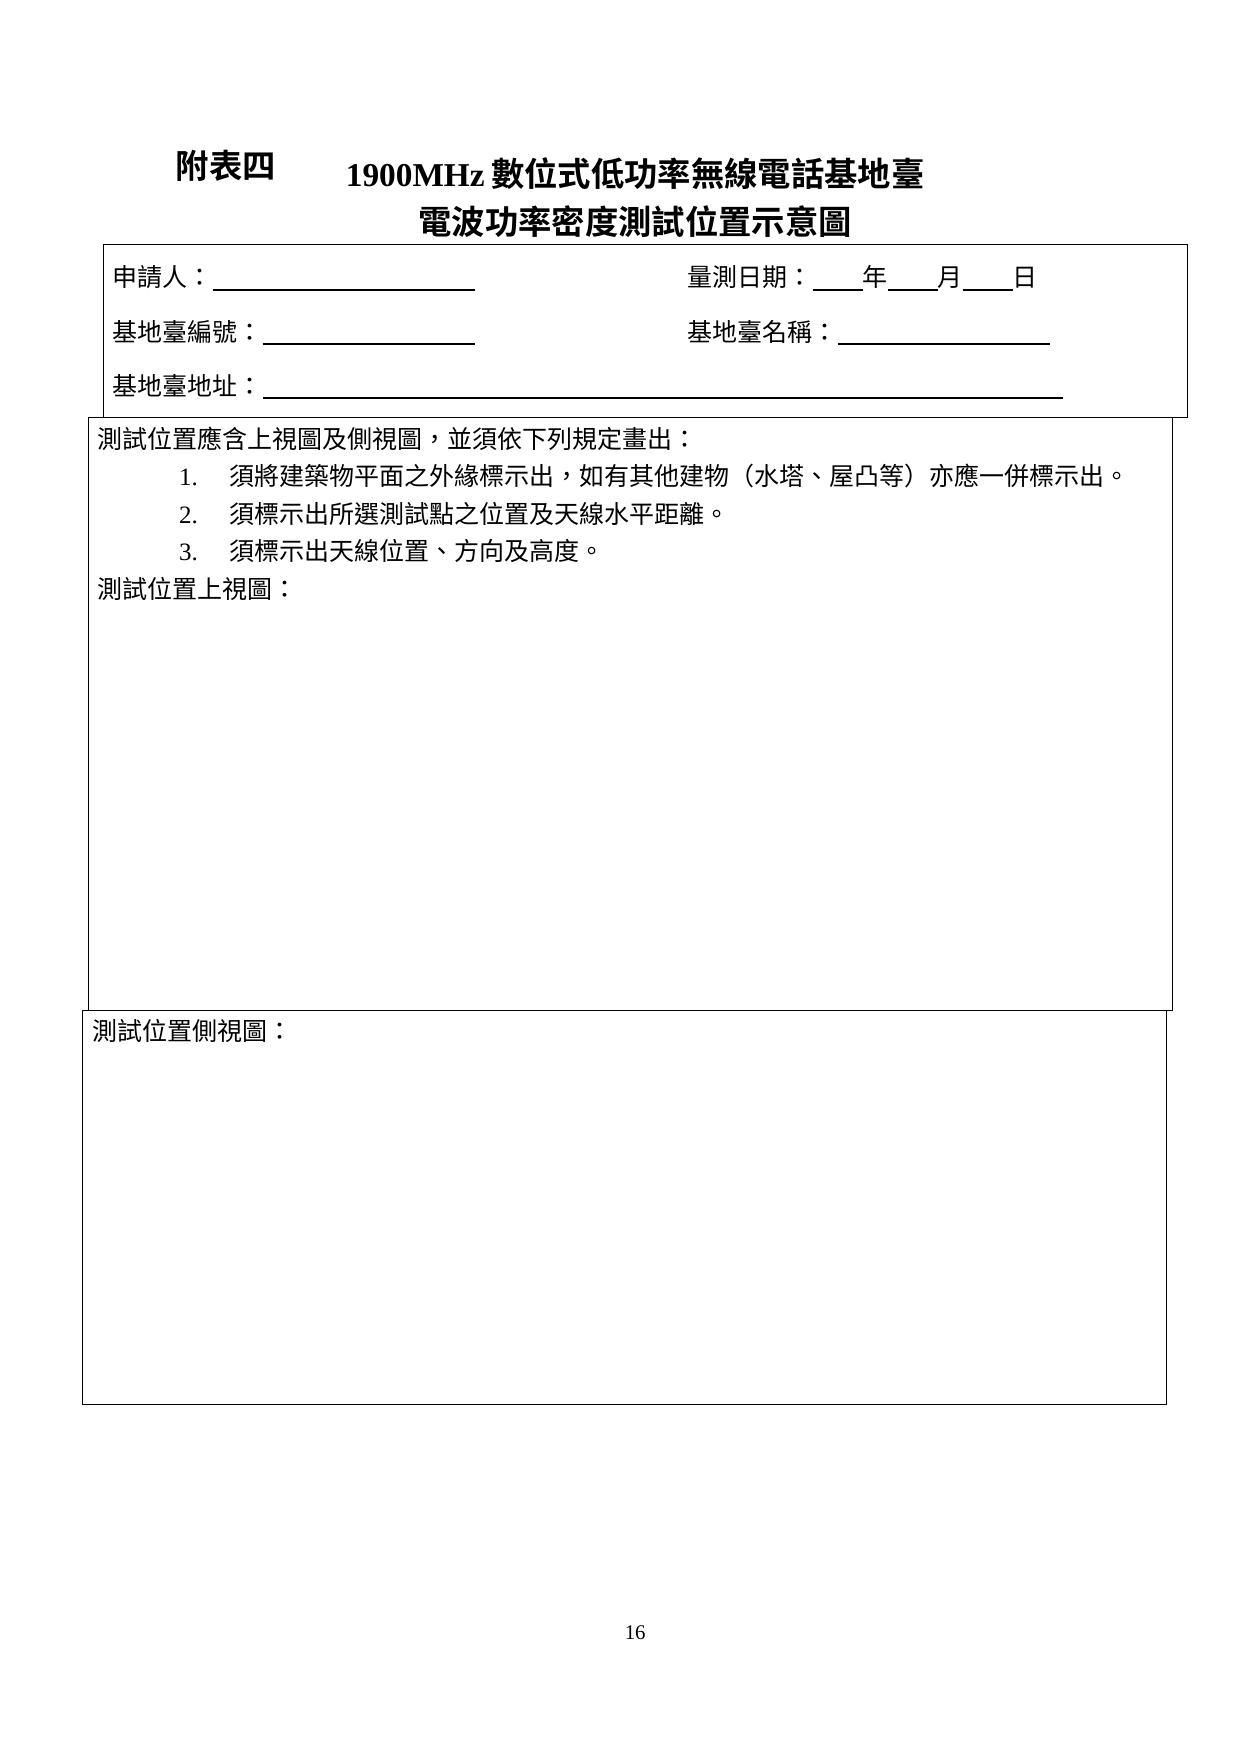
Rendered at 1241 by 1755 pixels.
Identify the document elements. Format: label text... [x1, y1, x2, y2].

table_cell [1173, 418, 1181, 1009]
table_header [83, 244, 88, 417]
table_cell [1181, 1010, 1187, 1404]
subtitle 電波功率密度測試位置示意圖 [177, 196, 1093, 244]
table_cell 測試位置側視圖： [83, 1011, 1166, 1404]
table_cell [1167, 1011, 1172, 1404]
table_cell [1173, 1010, 1181, 1404]
table_cell 測試位置應含上視圖及側視圖，並須依下列規定畫出： 須將建築物平面之外緣標示出，如有其他建物（水塔、屋凸等）亦應一併標示出。 須標示出所選測試點之位置及天線水平距離。 須標示出天線位置、方向及高度。 測試位置上視圖： [89, 418, 1172, 1009]
table_cell [1181, 418, 1187, 1009]
text 附表四 [176, 140, 287, 183]
text 1900MHz數位式低功率無線電話基地臺 [161, 133, 1093, 196]
table_header [89, 244, 96, 417]
table_header 申請人： 量測日期： 年 月 日 基地臺編號： 基地臺名稱： 基地臺地址： [104, 245, 1187, 417]
table_cell [83, 417, 88, 1009]
table_header [96, 244, 103, 417]
